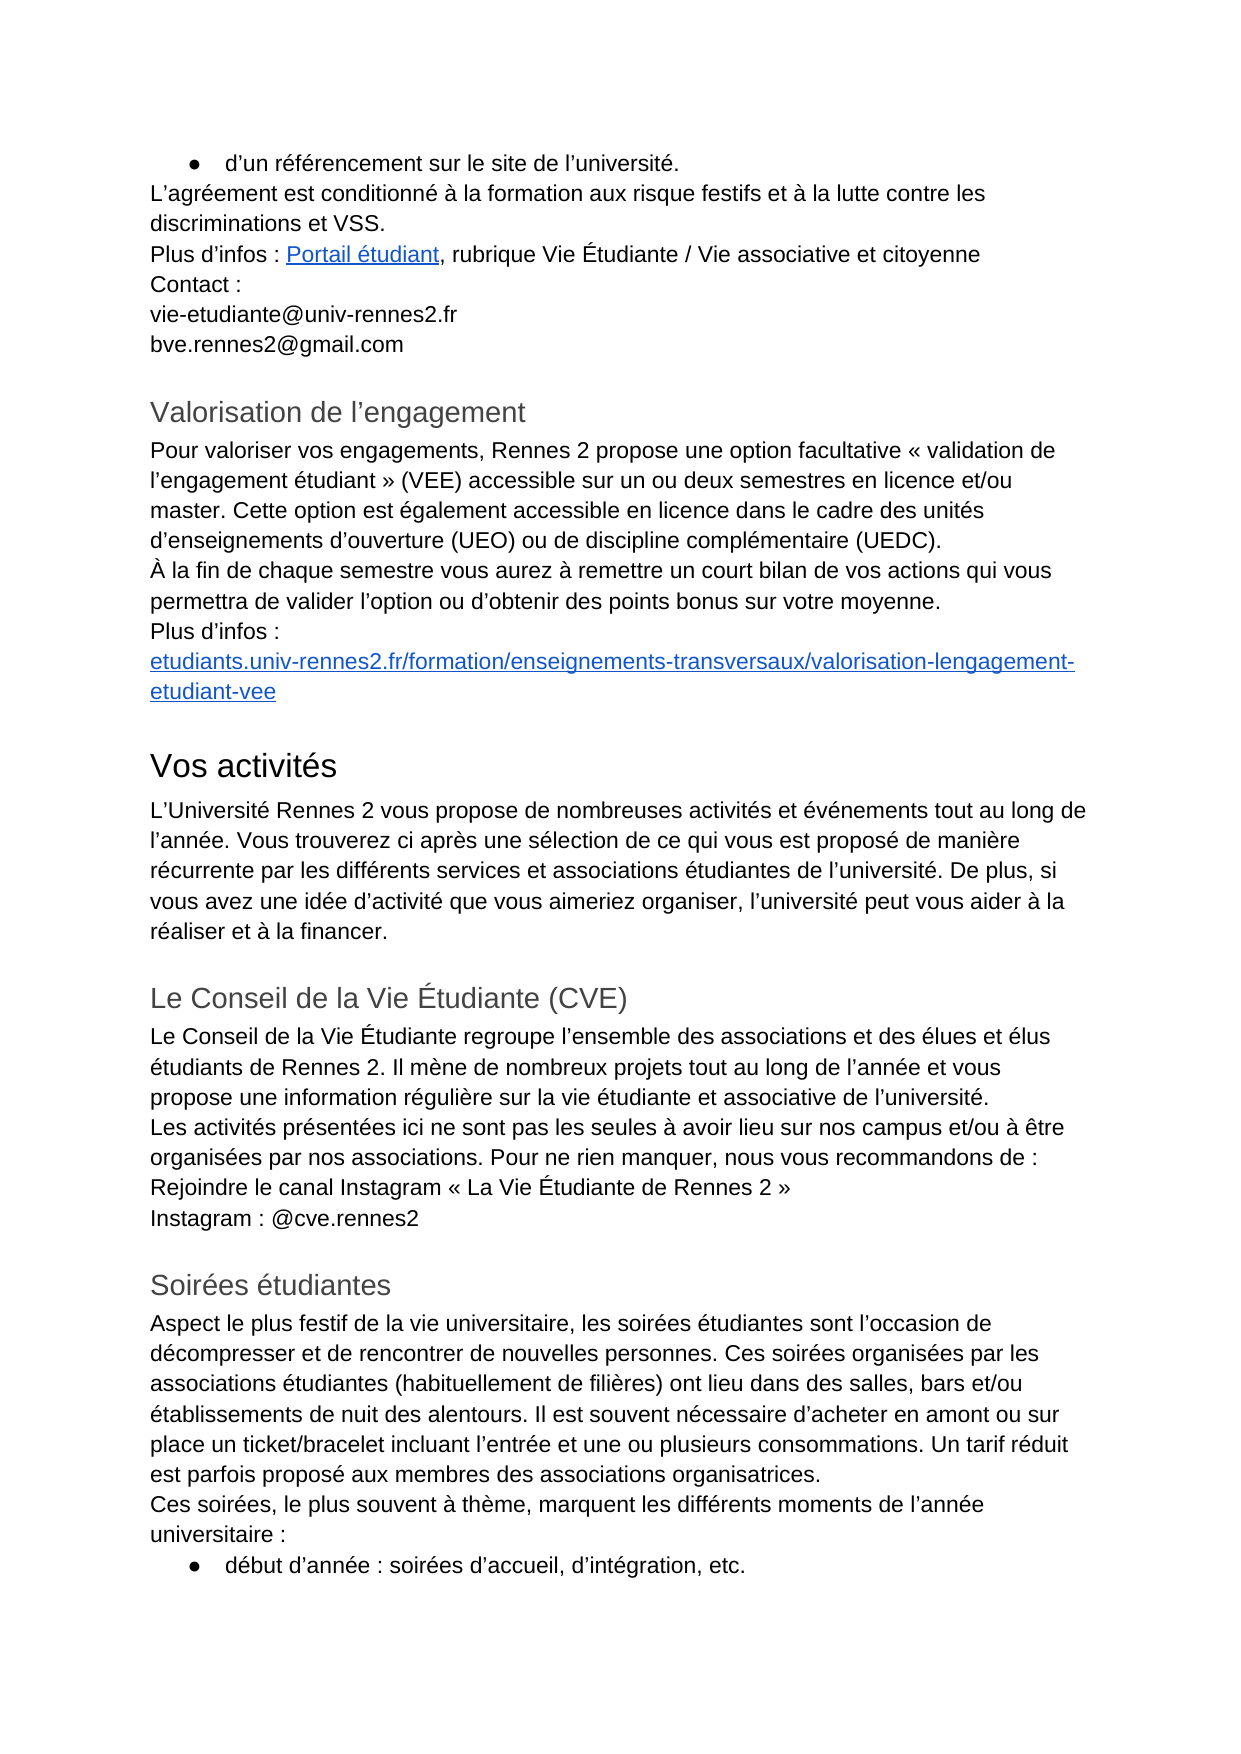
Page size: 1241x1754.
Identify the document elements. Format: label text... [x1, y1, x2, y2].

text Instagram : @cve.rennes2 [150, 1204, 1090, 1231]
text Plus d’infos : [150, 618, 1090, 644]
list début d’année : soirées d’accueil, d’intégration, etc. [187, 1552, 1090, 1578]
text Contact : [150, 271, 1090, 297]
text bve.rennes2@gmail.com [150, 331, 1090, 358]
subtitle Le Conseil de la Vie Étudiante (CVE) [150, 981, 1090, 1015]
text Plus d’infos : Portail étudiant, rubrique Vie Étudiante / Vie associative et citoyenne [150, 241, 1090, 267]
subtitle Soirées étudiantes [150, 1268, 1090, 1302]
subtitle Vos activités [150, 746, 1090, 784]
text Aspect le plus festif de la vie universitaire, les soirées étudiantes sont l’occasion de décompresser et de rencontrer de nouvelles personnes. Ces soirées organisées par les associations étudiantes (habituellement de filières) ont lieu dans des salles, bars et/ou établissements de nuit des alentours. Il est souvent nécessaire d’acheter en amont ou sur place un ticket/bracelet incluant l’entrée et une ou plusieurs consommations. Un tarif réduit est parfois proposé aux membres des associations organisatrices. [150, 1310, 1090, 1487]
text Les activités présentées ici ne sont pas les seules à avoir lieu sur nos campus et/ou à être organisées par nos associations. Pour ne rien manquer, nous vous recommandons de : [150, 1114, 1090, 1170]
text vie-etudiante@univ-rennes2.fr [150, 301, 1090, 327]
list d’un référencement sur le site de l’université. [187, 150, 1090, 176]
text L’Université Rennes 2 vous propose de nombreuses activités et événements tout au long de l’année. Vous trouverez ci après une sélection de ce qui vous est proposé de manière récurrente par les différents services et associations étudiantes de l’université. De plus, si vous avez une idée d’activité que vous aimeriez organiser, l’université peut vous aider à la réaliser et à la financer. [150, 797, 1090, 944]
text L’agréement est conditionné à la formation aux risque festifs et à la lutte contre les discriminations et VSS. [150, 180, 1090, 237]
text Pour valoriser vos engagements, Rennes 2 propose une option facultative « validation de l’engagement étudiant » (VEE) accessible sur un ou deux semestres en licence et/ou master. Cette option est également accessible en licence dans le cadre des unités d’enseignements d’ouverture (UEO) ou de discipline complémentaire (UEDC). [150, 437, 1090, 554]
text Le Conseil de la Vie Étudiante regroupe l’ensemble des associations et des élues et élus étudiants de Rennes 2. Il mène de nombreux projets tout au long de l’année et vous propose une information régulière sur la vie étudiante et associative de l’université. [150, 1023, 1090, 1110]
text etudiants.univ-rennes2.fr/formation/enseignements-transversaux/valorisation-lengagement-etudiant-vee [150, 648, 1090, 705]
text À la fin de chaque semestre vous aurez à remettre un court bilan de vos actions qui vous permettra de valider l’option ou d’obtenir des points bonus sur votre moyenne. [150, 557, 1090, 614]
subtitle Valorisation de l’engagement [150, 395, 1090, 428]
text Rejoindre le canal Instagram « La Vie Étudiante de Rennes 2 » [150, 1174, 1090, 1201]
text Ces soirées, le plus souvent à thème, marquent les différents moments de l’année universitaire : [150, 1491, 1090, 1548]
